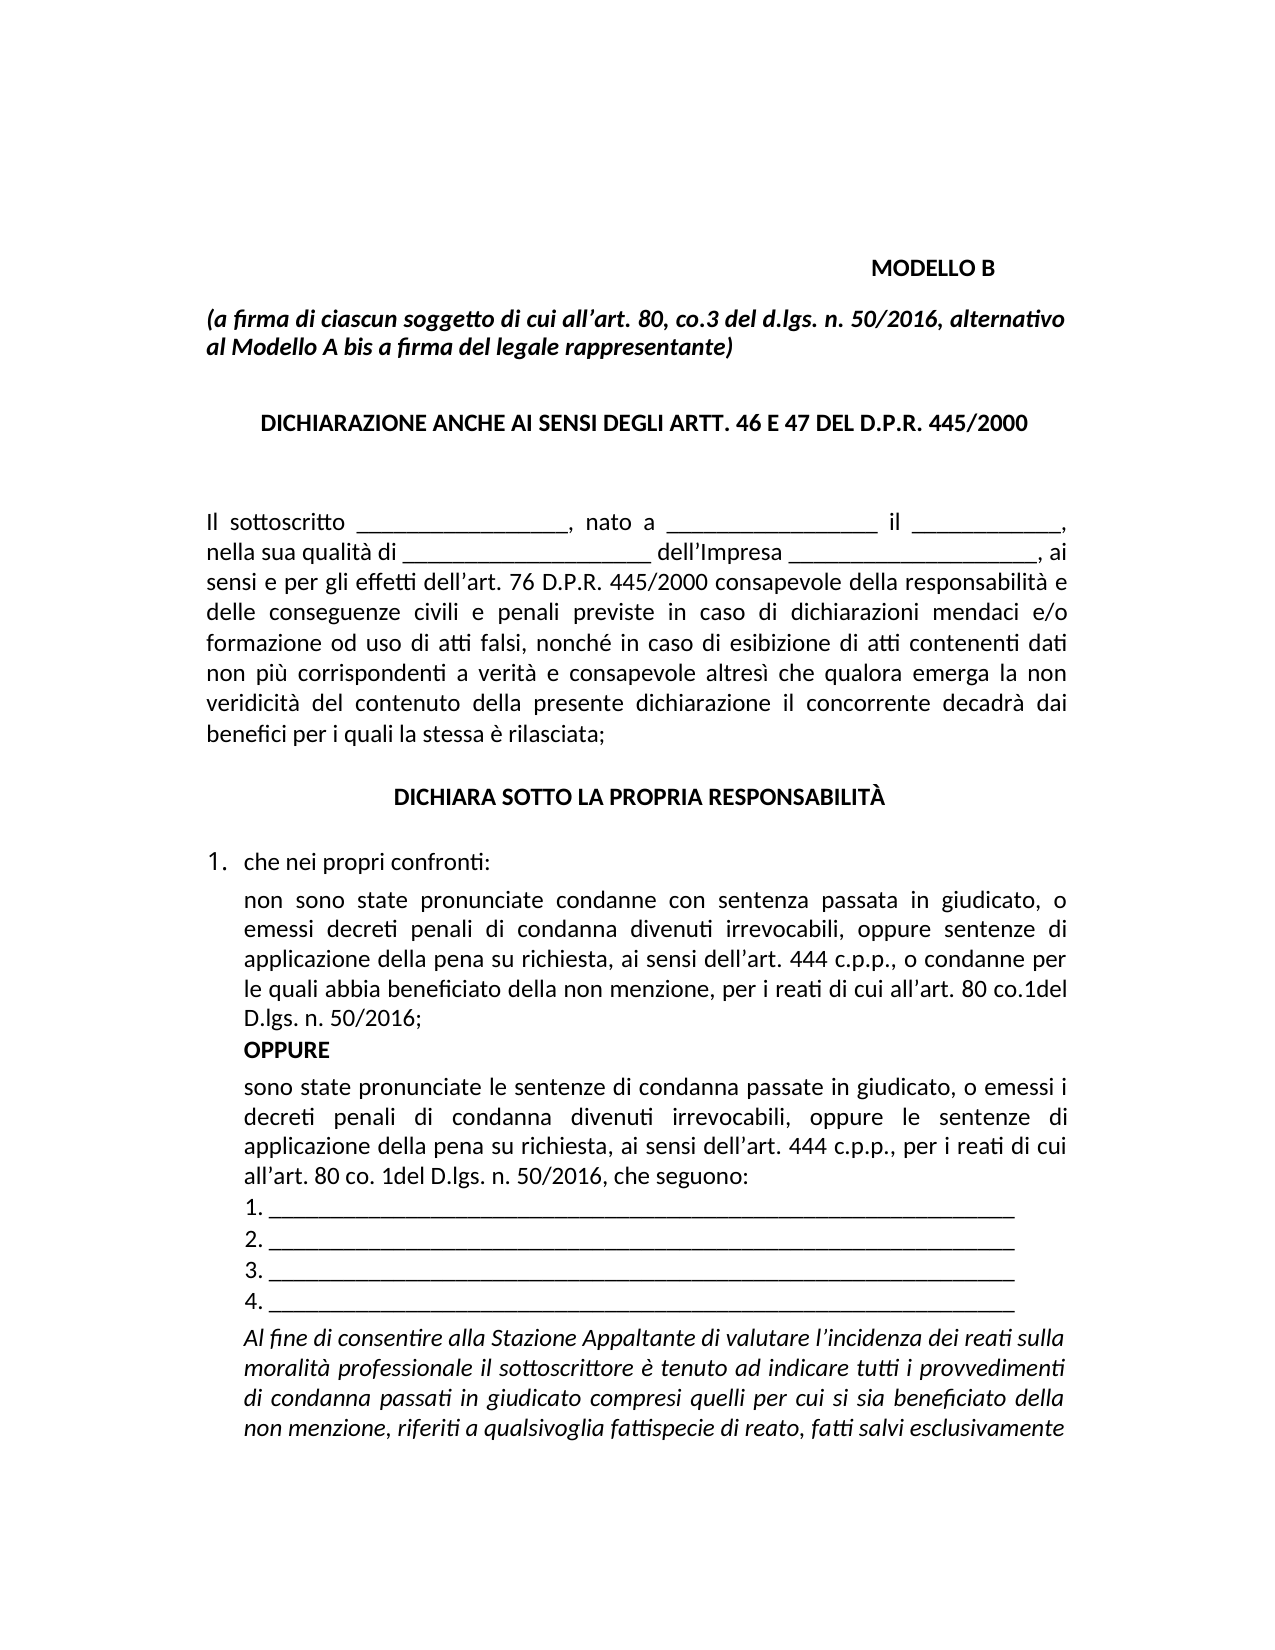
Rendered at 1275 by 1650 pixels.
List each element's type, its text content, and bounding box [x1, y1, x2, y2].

text (a firma di ciascun soggetto di cui all’art. 80, co.3 del d.lgs. n. 50/2016, alternativo al Modello A bis a firma del legale rappresentante) [206, 303, 1069, 361]
text OPPURE [244, 1034, 1069, 1065]
text non sono state pronunciate condanne con sentenza passata in giudicato, o emessi decreti penali di condanna divenuti irrevocabili, oppure sentenze di applicazione della pena su richiesta, ai sensi dell’art. 444 c.p.p., o condanne per le quali abbia beneficiato della non menzione, per i reati di cui all’art. 80 co.1del D.lgs. n. 50/2016; [244, 884, 1069, 1033]
text Il sottoscritto _________________, nato a _________________ il ____________, nella sua qualità di ____________________ dell’Impresa ____________________, ai sensi e per gli effetti dell’art. 76 D.P.R. 445/2000 consapevole della responsabilità e delle conseguenze civili e penali previste in caso di dichiarazioni mendaci e/o formazione od uso di atti falsi, nonché in caso di esibizione di atti contenenti dati non più corrispondenti a verità e consapevole altresì che qualora emerga la non veridicità del contenuto della presente dichiarazione il concorrente decadrà dai benefici per i quali la stessa è rilasciata; [206, 506, 1069, 748]
list che nei propri confronti: [207, 843, 1069, 877]
text Al fine di consentire alla Stazione Appaltante di valutare l’incidenza dei reati sulla moralità professionale il sottoscrittore è tenuto ad indicare tutti i provvedimenti di condanna passati in giudicato compresi quelli per cui si sia beneficiato della non menzione, riferiti a qualsivoglia fattispecie di reato, fatti salvi esclusivamente [244, 1322, 1069, 1443]
list ____________________________________________________________ [244, 1254, 1069, 1284]
list ____________________________________________________________ [244, 1285, 1069, 1316]
list ____________________________________________________________ [244, 1223, 1069, 1253]
text MODELLO B [871, 252, 1069, 282]
text DICHIARAZIONE ANCHE AI SENSI DEGLI ARTT. 46 E 47 DEL D.P.R. 445/2000 [260, 407, 1069, 438]
list ____________________________________________________________ [244, 1192, 1069, 1222]
text DICHIARA SOTTO LA PROPRIA RESPONSABILITÀ [394, 781, 1069, 811]
text sono state pronunciate le sentenze di condanna passate in giudicato, o emessi i decreti penali di condanna divenuti irrevocabili, oppure le sentenze di applicazione della pena su richiesta, ai sensi dell’art. 444 c.p.p., per i reati di cui all’art. 80 co. 1del D.lgs. n. 50/2016, che seguono: [244, 1071, 1069, 1191]
